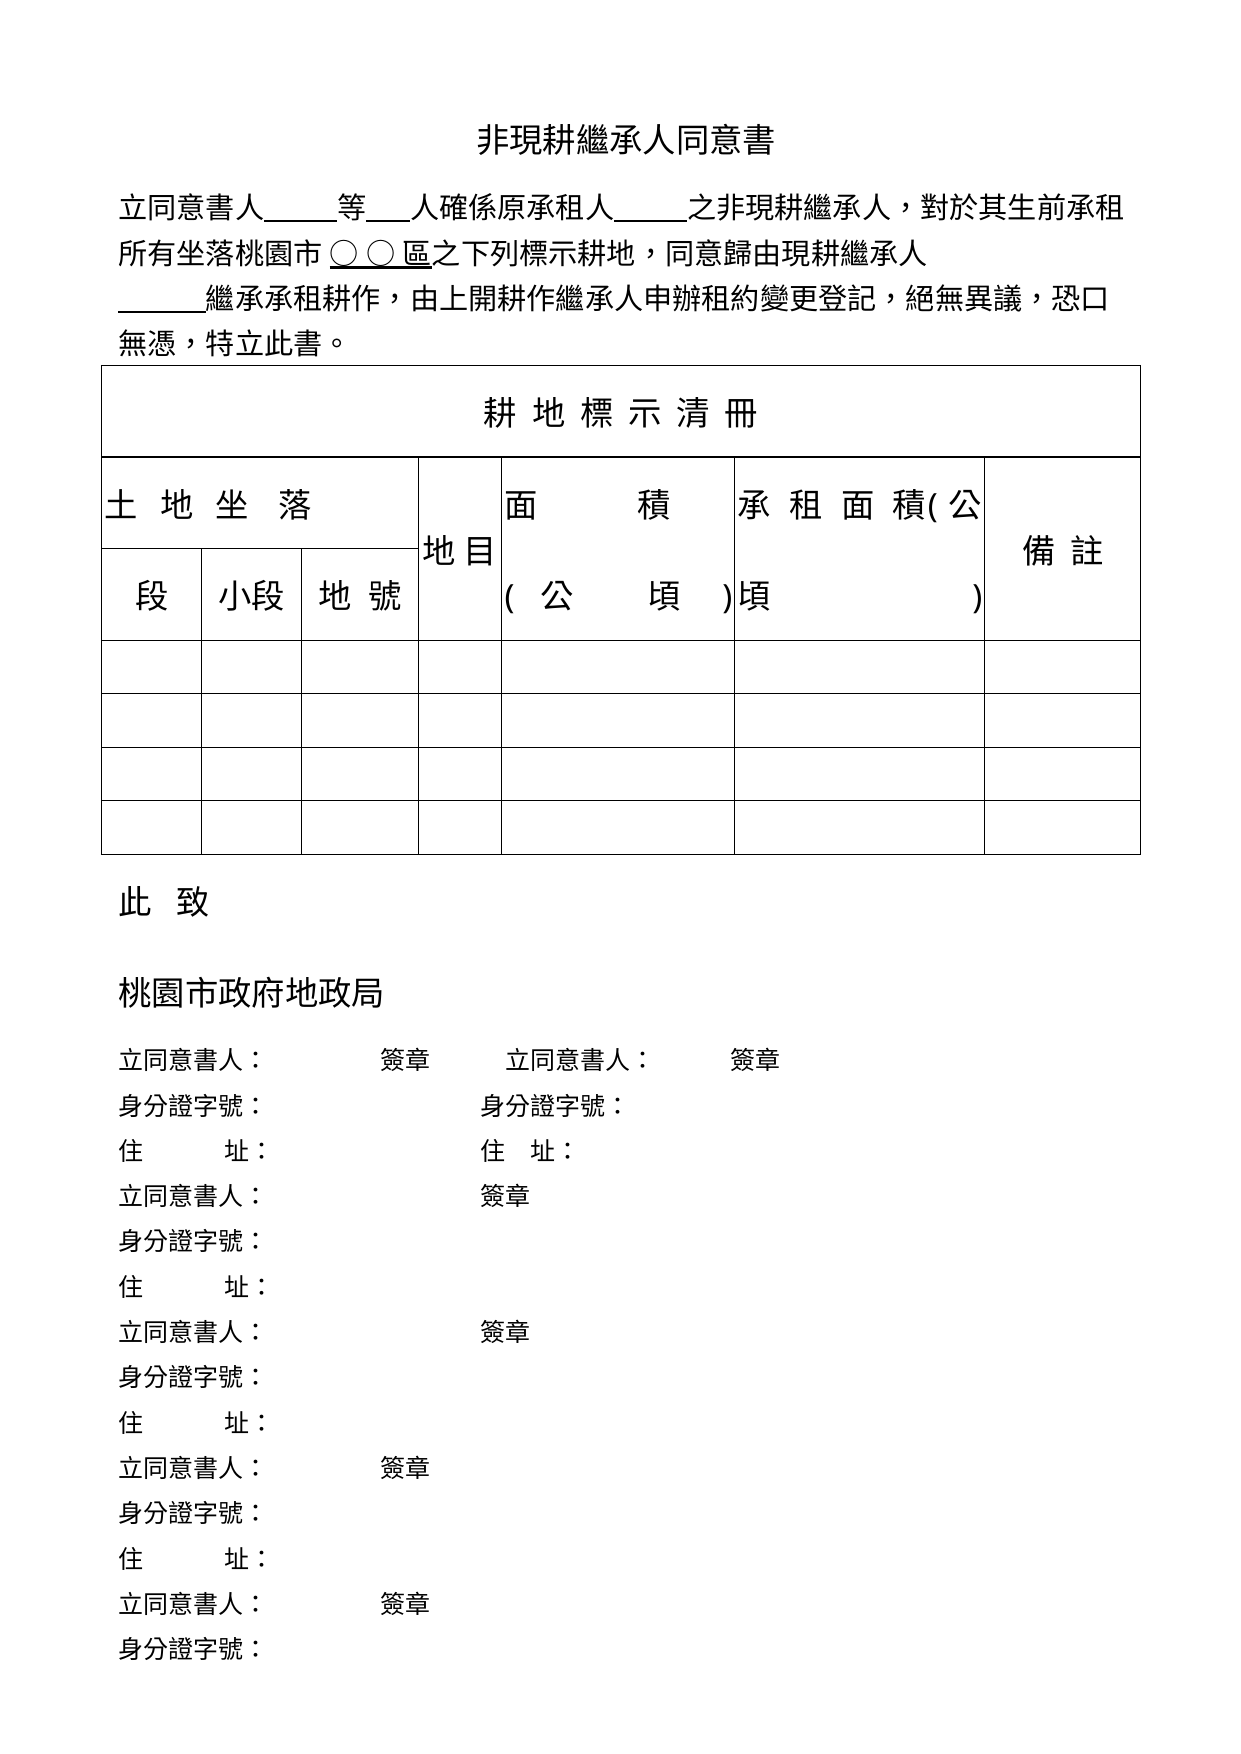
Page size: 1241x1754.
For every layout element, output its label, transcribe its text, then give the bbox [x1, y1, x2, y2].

table_cell [419, 641, 501, 693]
table_cell [735, 694, 984, 747]
table_cell [502, 694, 734, 747]
table_header 耕 地 標 示 清 冊 [102, 366, 1140, 456]
text 身分證字號： 身分證字號： [118, 1081, 1133, 1127]
text 立同意書人： 簽章 [118, 1444, 1133, 1489]
table_cell [202, 694, 301, 747]
text 立同意書人 等 人確係原承租人 之非現耕繼承人，對於其生前承租所有坐落桃園市 ○ ○ 區之下列標示耕地，同意歸由現耕繼承人 [118, 183, 1133, 274]
text 桃園市政府地政局 [118, 946, 1133, 1036]
text 住 址： 住 址： [118, 1127, 1133, 1172]
text 住 址： [118, 1263, 1133, 1308]
text 非現耕繼承人同意書 [118, 93, 1133, 183]
text 此 致 [118, 855, 1133, 946]
text 立同意書人： 簽章 [118, 1580, 1133, 1625]
text 身分證字號： [118, 1217, 1133, 1263]
table_cell [202, 801, 301, 854]
table_cell [102, 801, 201, 854]
table_cell [419, 748, 501, 800]
table_cell 地 號 [302, 549, 418, 640]
table_cell [202, 641, 301, 693]
table_cell [502, 748, 734, 800]
table_cell [419, 801, 501, 854]
table_cell 地 目 [419, 458, 501, 640]
table_cell [202, 748, 301, 800]
table_cell [302, 694, 418, 747]
table_cell [735, 641, 984, 693]
text 身分證字號： [118, 1353, 1133, 1399]
text 立同意書人： 簽章 [118, 1308, 1133, 1353]
table_cell [502, 641, 734, 693]
text 身分證字號： [118, 1625, 1133, 1671]
text 住 址： [118, 1534, 1133, 1580]
table_cell 土 地 坐 落 [102, 458, 418, 548]
text 立同意書人： 簽章 立同意書人： 簽章 [118, 1036, 1133, 1081]
text 繼承承租耕作，由上開耕作繼承人申辦租約變更登記，絕無異議，恐口無憑，特立此書。 [118, 274, 1133, 365]
table_cell [102, 748, 201, 800]
table_cell [985, 641, 1140, 693]
table_cell [302, 748, 418, 800]
table_cell [985, 694, 1140, 747]
table_cell 承 租 面 積( 公 頃 ) [735, 458, 984, 640]
text 住 址： [118, 1399, 1133, 1444]
text 立同意書人： 簽章 [118, 1172, 1133, 1217]
table_cell [302, 641, 418, 693]
table_cell 段 [102, 549, 201, 640]
text 身分證字號： [118, 1489, 1133, 1534]
table_cell [502, 801, 734, 854]
table_cell [419, 694, 501, 747]
table_cell [102, 694, 201, 747]
table_cell [735, 748, 984, 800]
table_cell [735, 801, 984, 854]
table_cell [985, 801, 1140, 854]
table_cell 面 積 ( 公 頃 ) [502, 458, 734, 640]
table_cell [102, 641, 201, 693]
table_cell 備 註 [985, 458, 1140, 640]
table_cell [985, 748, 1140, 800]
table_cell [302, 801, 418, 854]
table_cell 小段 [202, 549, 301, 640]
